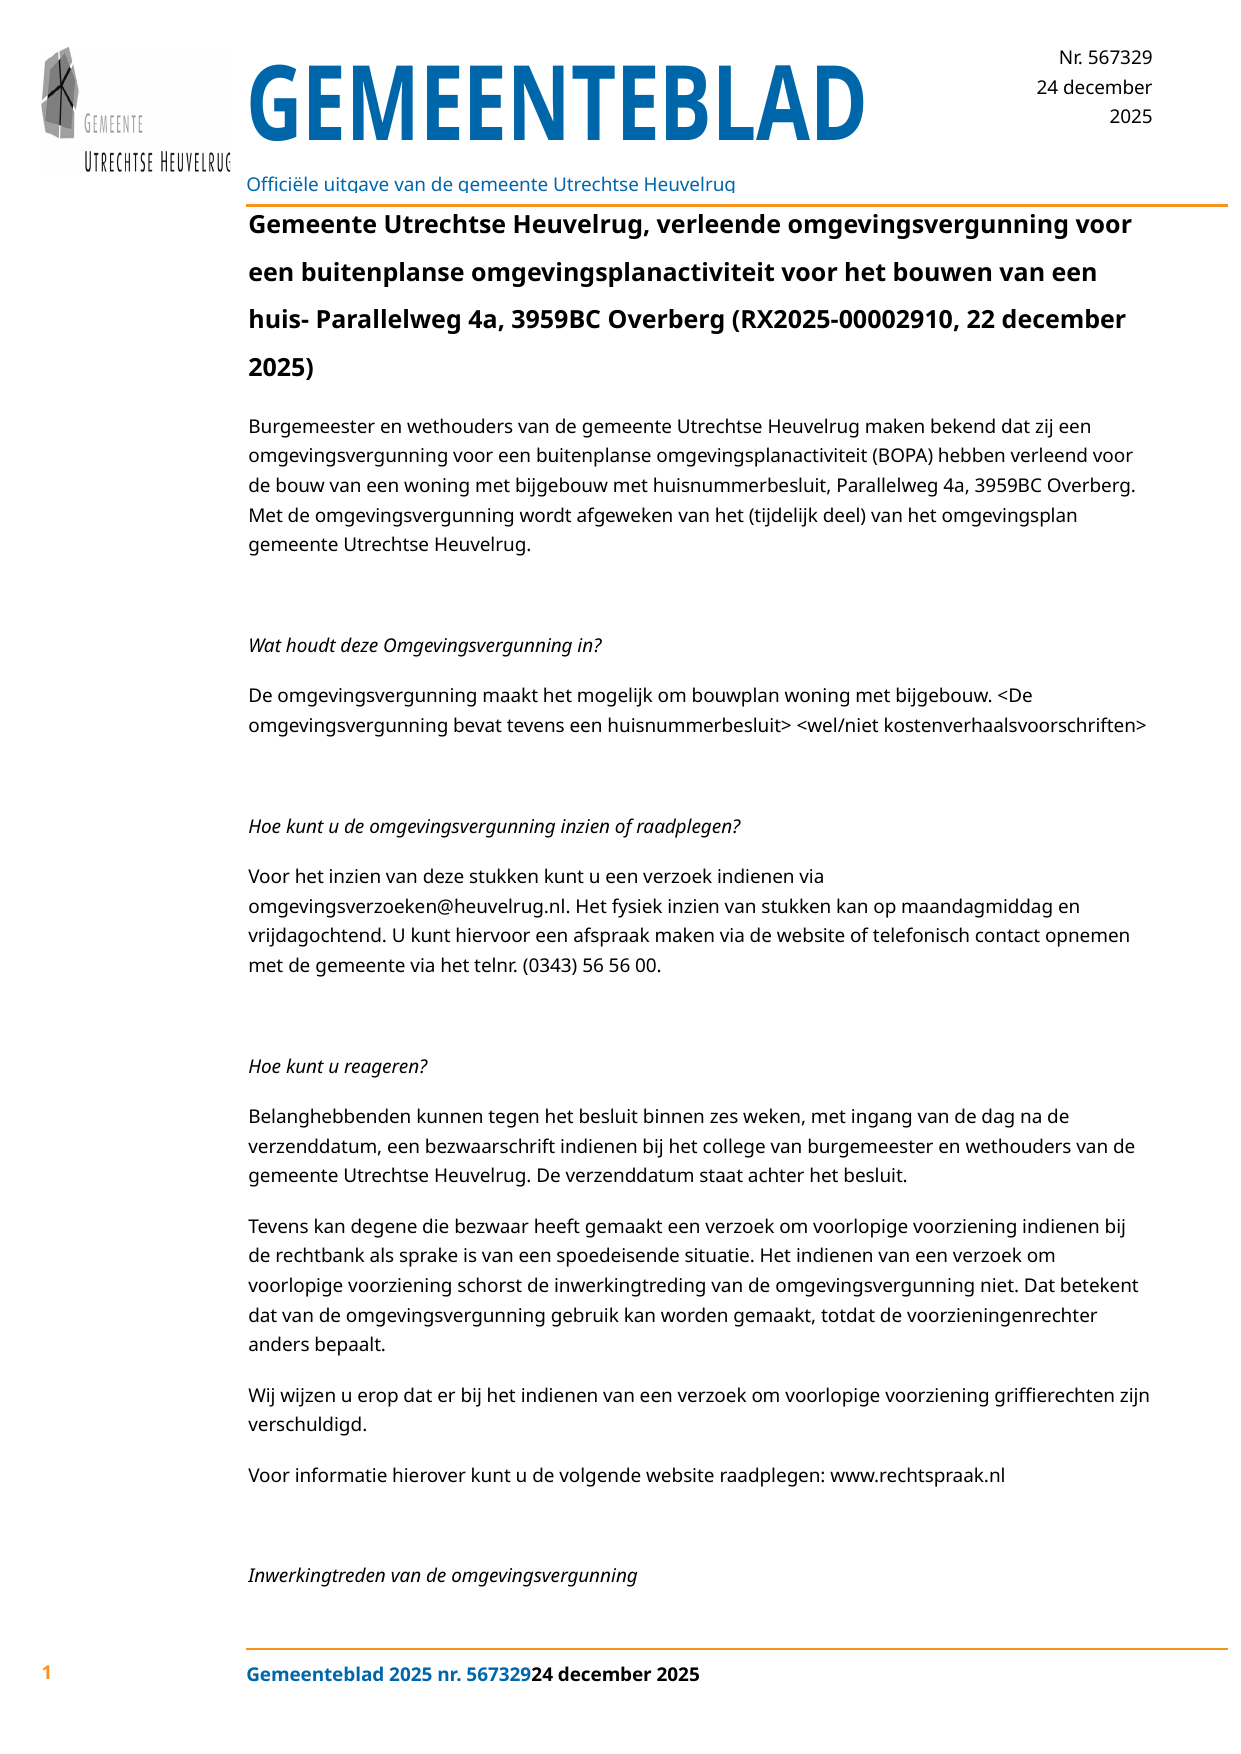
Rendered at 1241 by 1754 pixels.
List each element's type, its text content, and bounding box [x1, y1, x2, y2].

text Tevens kan degene die bezwaar heeft gemaakt een verzoek om voorlopige voorziening indienen bij de rechtbank als sprake is van een spoedeisende situatie. Het indienen van een verzoek om voorlopige voorziening schorst de inwerkingtreding van de omgevingsvergunning niet. Dat betekent dat van de omgevingsvergunning gebruik kan worden gemaakt, totdat de voorzieningenrechter anders bepaalt. [248, 1213, 1152, 1357]
text Hoe kunt u de omgevingsvergunning inzien of raadplegen? [248, 813, 1152, 839]
text De omgevingsvergunning maakt het mogelijk om bouwplan woning met bijgebouw. <De omgevingsvergunning bevat tevens een huisnummerbesluit> <wel/niet kostenverhaalsvoorschriften> [248, 683, 1152, 738]
text Hoe kunt u reageren? [248, 1053, 1152, 1079]
text Gemeente Utrechtse Heuvelrug, verleende omgevingsvergunning voor een buitenplanse omgevingsplanactiviteit voor het bouwen van een huis- Parallelweg 4a, 3959BC Overberg (RX2025-00002910, 22 december 2025) [248, 207, 1152, 384]
text Wat houdt deze Omgevingsvergunning in? [248, 632, 1152, 658]
text Voor het inzien van deze stukken kunt u een verzoek indienen via omgevingsverzoeken@heuvelrug.nl. Het fysiek inzien van stukken kan op maandagmiddag en vrijdagochtend. U kunt hiervoor een afspraak maken via de website of telefonisch contact opnemen met de gemeente via het telnr. (0343) 56 56 00. [248, 863, 1152, 978]
text Wij wijzen u erop dat er bij het indienen van een verzoek om voorlopige voorziening griffierechten zijn verschuldigd. [248, 1382, 1152, 1437]
text Belanghebbenden kunnen tegen het besluit binnen zes weken, met ingang van de dag na de verzenddatum, een bezwaarschrift indienen bij het college van burgemeester en wethouders van de gemeente Utrechtse Heuvelrug. De verzenddatum staat achter het besluit. [248, 1103, 1152, 1188]
text Inwerkingtreden van de omgevingsvergunning [248, 1563, 1152, 1588]
text Voor informatie hierover kunt u de volgende website raadplegen: www.rechtspraak.nl [248, 1462, 1152, 1488]
picture [41, 47, 231, 172]
text Burgemeester en wethouders van de gemeente Utrechtse Heuvelrug maken bekend dat zij een omgevingsvergunning voor een buitenplanse omgevingsplanactiviteit (BOPA) hebben verleend voor de bouw van een woning met bijgebouw met huisnummerbesluit, Parallelweg 4a, 3959BC Overberg. Met de omgevingsvergunning wordt afgeweken van het (tijdelijk deel) van het omgevingsplan gemeente Utrechtse Heuvelrug. [248, 413, 1152, 557]
